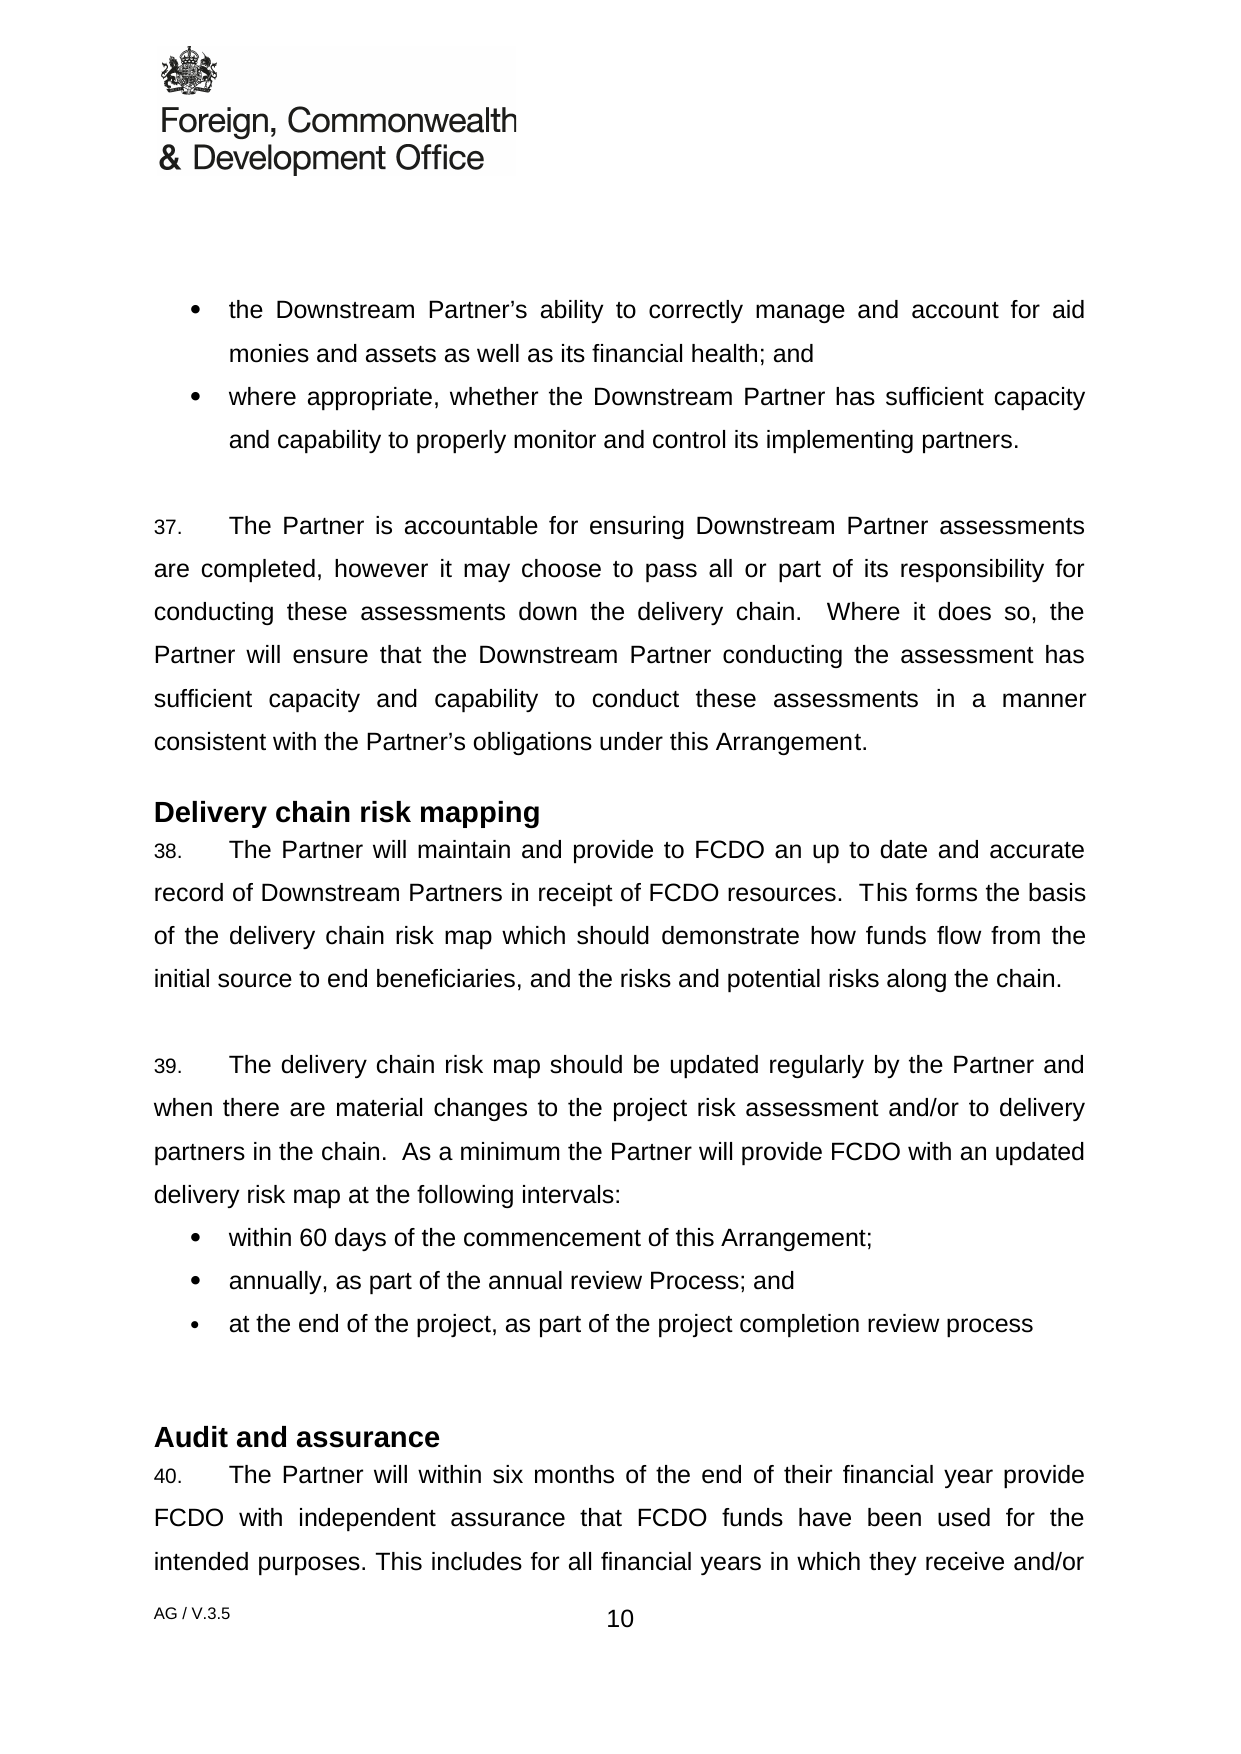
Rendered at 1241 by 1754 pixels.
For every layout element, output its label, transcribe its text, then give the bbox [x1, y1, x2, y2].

list where appropriate, whether the Downstream Partner has sufficient capacity and capability to properly monitor and control its implementing partners. [191, 382, 1087, 454]
list within 60 days of the commencement of this Arrangement; [191, 1223, 1087, 1252]
list The Partner will maintain and provide to FCDO an up to date and accurate record of Downstream Partners in receipt of FCDO resources. This forms the basis of the delivery chain risk map which should demonstrate how funds flow from the initial source to end beneficiaries, and the risks and potential risks along the chain. [153, 835, 1087, 993]
list The Partner will within six months of the end of their financial year provide FCDO with independent assurance that FCDO funds have been used for the intended purposes. This includes for all financial years in which they receive and/or [153, 1460, 1087, 1575]
list the Downstream Partner’s ability to correctly manage and account for aid monies and assets as well as its financial health; and [191, 295, 1087, 367]
subtitle Delivery chain risk mapping [153, 795, 1087, 828]
list The Partner is accountable for ensuring Downstream Partner assessments are completed, however it may choose to pass all or part of its responsibility for conducting these assessments down the delivery chain. Where it does so, the Partner will ensure that the Downstream Partner conducting the assessment has sufficient capacity and capability to conduct these assessments in a manner consistent with the Partner’s obligations under this Arrangement. [153, 511, 1087, 756]
list annually, as part of the annual review Process; and [191, 1266, 1087, 1295]
list at the end of the project, as part of the project completion review process [191, 1309, 1087, 1338]
list The delivery chain risk map should be updated regularly by the Partner and when there are material changes to the project risk assessment and/or to delivery partners in the chain. As a minimum the Partner will provide FCDO with an updated delivery risk map at the following intervals: [153, 1050, 1087, 1208]
subtitle Audit and assurance [153, 1421, 1087, 1454]
